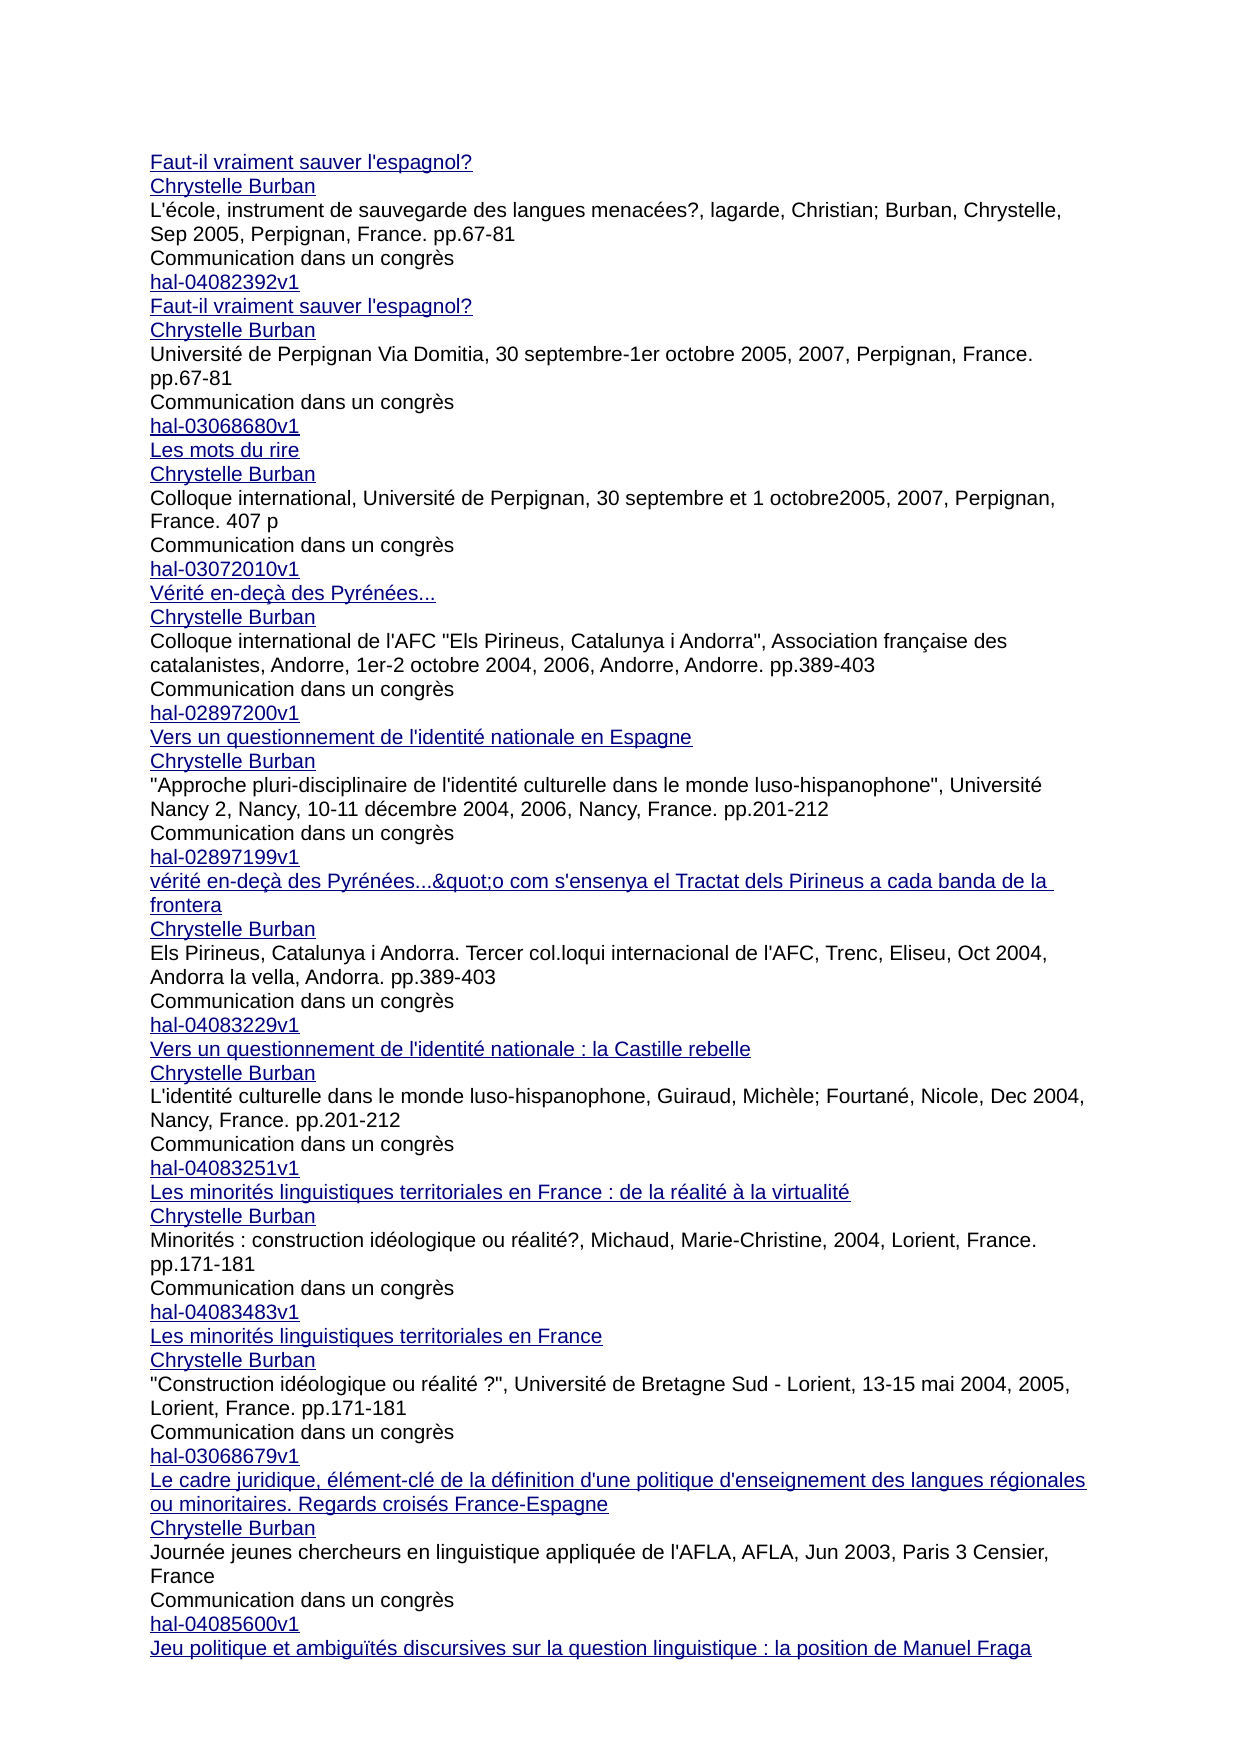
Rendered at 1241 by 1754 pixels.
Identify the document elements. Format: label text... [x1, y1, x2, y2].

table_cell Faut-il vraiment sauver l'espagnol? Chrystelle Burban L'école, instrument de sauvegarde des langues menacées?, lagarde, Christian; Burban, Chrystelle, Sep 2005, Perpignan, France. pp.67-81 Communication dans un congrès hal-04082392v1 [150, 150, 1090, 294]
table_cell Jeu politique et ambiguïtés discursives sur la question linguistique : la position de Manuel Fraga [150, 1635, 1090, 1659]
table_cell Faut-il vraiment sauver l'espagnol? Chrystelle Burban Université de Perpignan Via Domitia, 30 septembre-1er octobre 2005, 2007, Perpignan, France. pp.67-81 Communication dans un congrès hal-03068680v1 [150, 294, 1090, 437]
table_cell Le cadre juridique, élément-clé de la définition d'une politique d'enseignement des langues régionales ou minoritaires. Regards croisés France-Espagne Chrystelle Burban Journée jeunes chercheurs en linguistique appliquée de l'AFLA, AFLA, Jun 2003, Paris 3 Censier, France Communication dans un congrès hal-04085600v1 [150, 1468, 1090, 1635]
table_cell Les minorités linguistiques territoriales en France Chrystelle Burban "Construction idéologique ou réalité ?", Université de Bretagne Sud - Lorient, 13-15 mai 2004, 2005, Lorient, France. pp.171-181 Communication dans un congrès hal-03068679v1 [150, 1324, 1090, 1468]
table_cell Les minorités linguistiques territoriales en France : de la réalité à la virtualité Chrystelle Burban Minorités : construction idéologique ou réalité?, Michaud, Marie-Christine, 2004, Lorient, France. pp.171-181 Communication dans un congrès hal-04083483v1 [150, 1180, 1090, 1324]
table_cell Vers un questionnement de l'identité nationale : la Castille rebelle Chrystelle Burban L'identité culturelle dans le monde luso-hispanophone, Guiraud, Michèle; Fourtané, Nicole, Dec 2004, Nancy, France. pp.201-212 Communication dans un congrès hal-04083251v1 [150, 1036, 1090, 1180]
table_cell Vérité en-deçà des Pyrénées... Chrystelle Burban Colloque international de l'AFC "Els Pirineus, Catalunya i Andorra", Association française des catalanistes, Andorre, 1er-2 octobre 2004, 2006, Andorre, Andorre. pp.389-403 Communication dans un congrès hal-02897200v1 [150, 581, 1090, 725]
table_cell Les mots du rire Chrystelle Burban Colloque international, Université de Perpignan, 30 septembre et 1 octobre2005, 2007, Perpignan, France. 407 p Communication dans un congrès hal-03072010v1 [150, 438, 1090, 581]
table_cell Vers un questionnement de l'identité nationale en Espagne Chrystelle Burban "Approche pluri-disciplinaire de l'identité culturelle dans le monde luso-hispanophone", Université Nancy 2, Nancy, 10-11 décembre 2004, 2006, Nancy, France. pp.201-212 Communication dans un congrès hal-02897199v1 [150, 725, 1090, 869]
table_cell vérité en-deçà des Pyrénées...&quot;o com s'ensenya el Tractat dels Pirineus a cada banda de la frontera Chrystelle Burban Els Pirineus, Catalunya i Andorra. Tercer col.loqui internacional de l'AFC, Trenc, Eliseu, Oct 2004, Andorra la vella, Andorra. pp.389-403 Communication dans un congrès hal-04083229v1 [150, 869, 1090, 1036]
